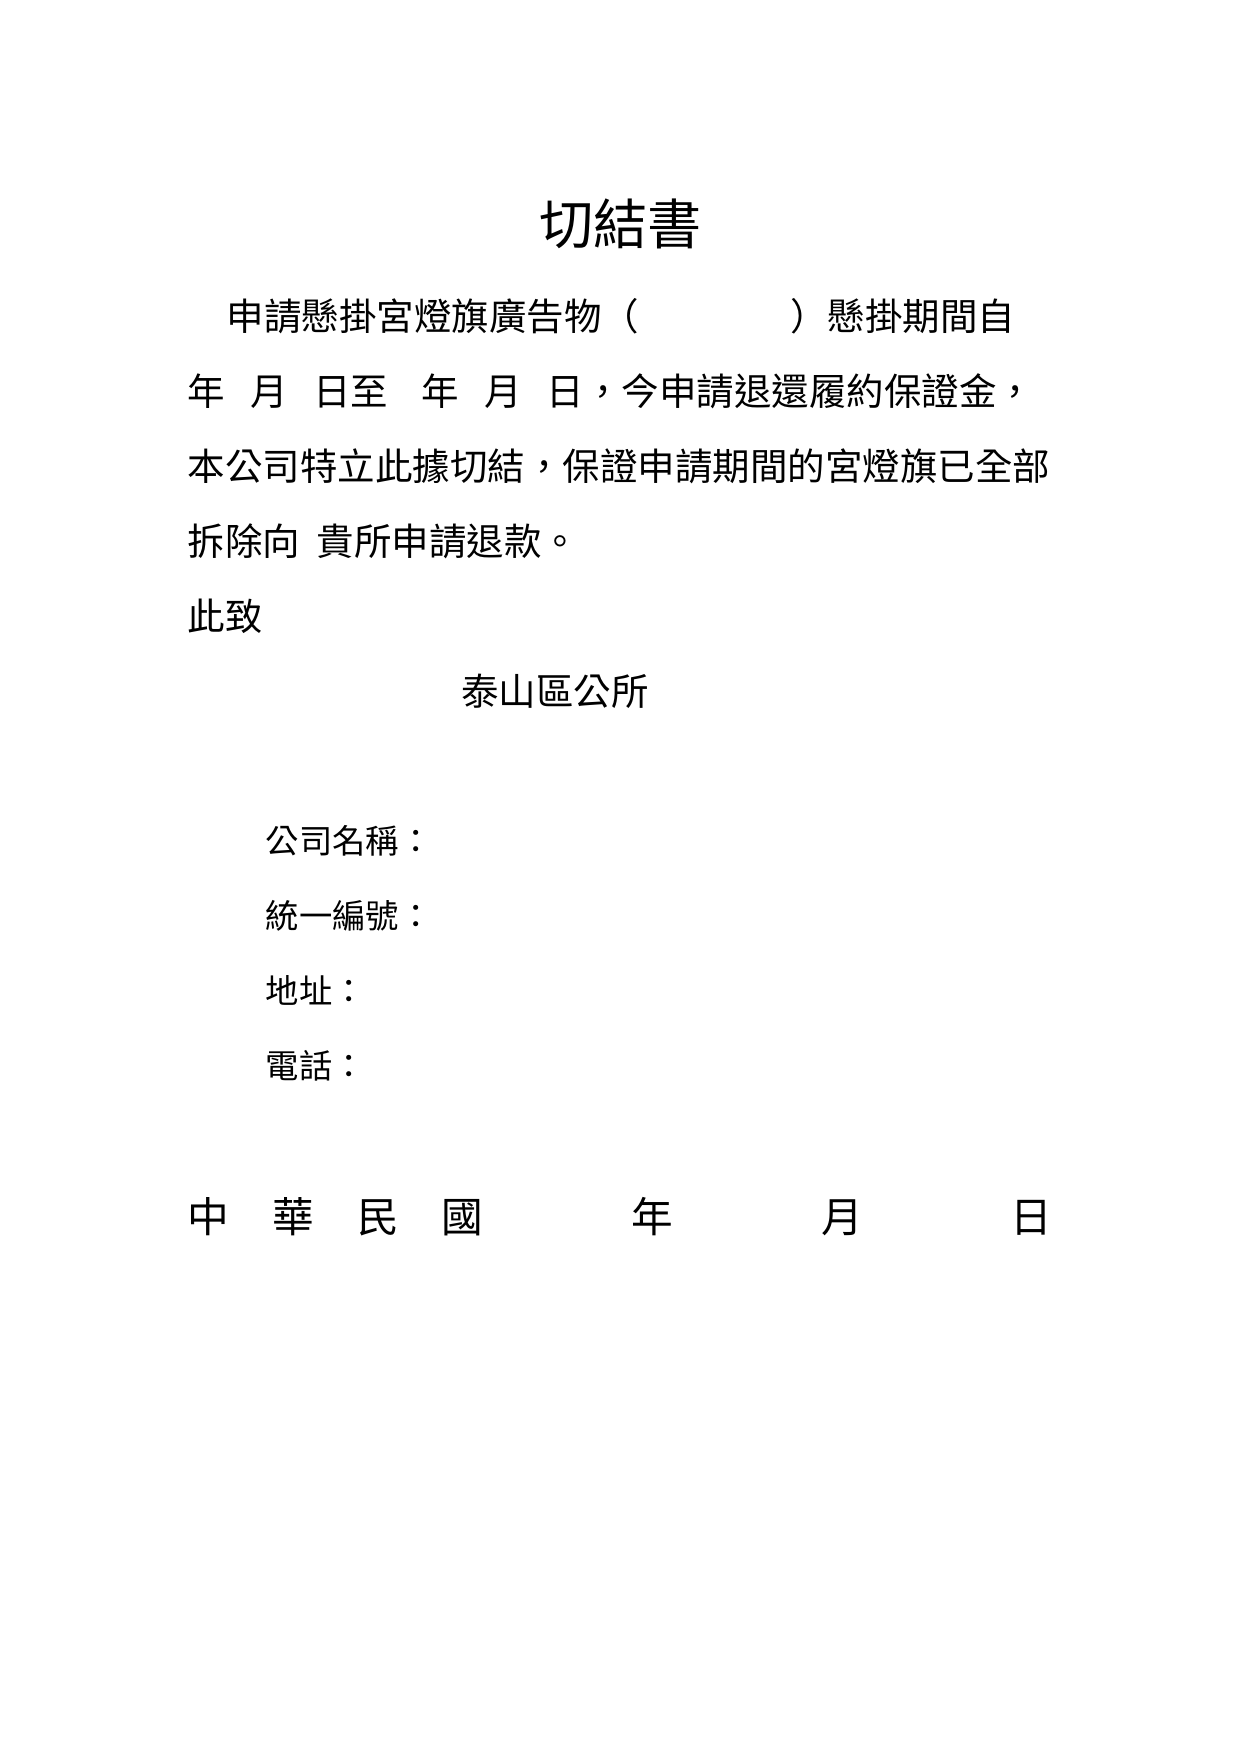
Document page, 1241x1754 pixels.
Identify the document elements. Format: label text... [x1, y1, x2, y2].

text 此致 [187, 577, 1053, 652]
text 申請懸掛宮燈旗廣告物（ ）懸掛期間自 年 月 日至 年 月 日，今申請退還履約保證金，本公司特立此據切結，保證申請期間的宮燈旗已全部拆除向 貴所申請退款。 [187, 277, 1053, 577]
text 公司名稱： [187, 802, 1053, 877]
text 切結書 [187, 164, 1053, 277]
text 統一編號： [187, 877, 1053, 952]
text 中華民國 年 月 日 [187, 1177, 1053, 1252]
text 地址： [187, 952, 1053, 1027]
text 電話： [187, 1027, 1053, 1102]
text 泰山區公所 [187, 652, 1053, 727]
